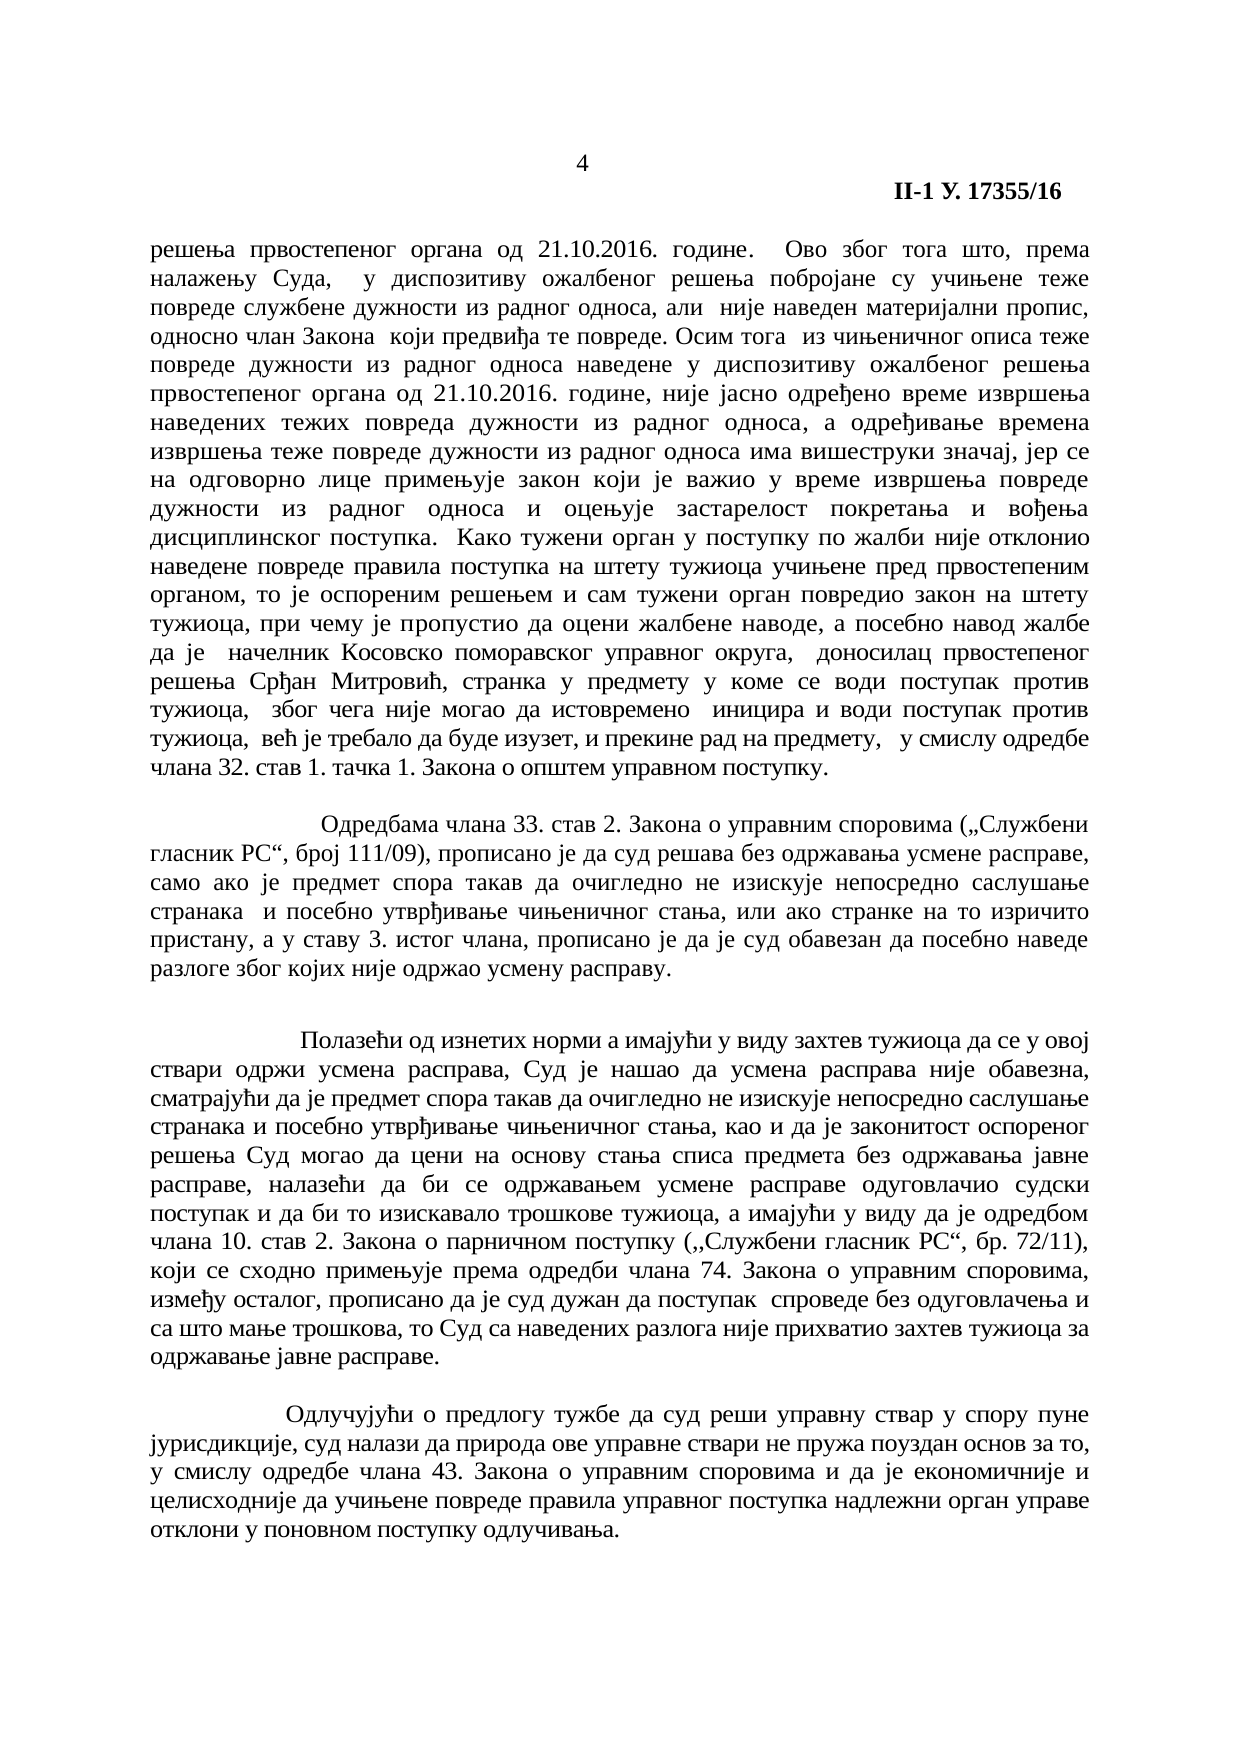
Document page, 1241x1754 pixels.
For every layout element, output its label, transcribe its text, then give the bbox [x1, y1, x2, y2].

text Одредбама члана 33. став 2. Закона о управним споровима („Службени гласник РС“, број 111/09), прописано је да суд решава без одржавања усмене расправе, само ако је предмет спора такав да очигледно не изискује непосредно саслушање странака и посебно утврђивање чињеничног стања, или ако странке на то изричито пристану, а у ставу 3. истог члана, прописано је да је суд обавезан да посебно наведе разлоге због којих није одржао усмену расправу. [150, 809, 1090, 982]
text решења првостепеног органа од 21.10.2016. године. Ово због тога што, према налажењу Суда, у диспозитиву ожалбеног решења побројане су учињене теже повреде службене дужности из радног односа, али није наведен материјални пропис, односно члан Закона који предвиђа те повреде. Осим тога из чињеничног описа теже повреде дужности из радног односа наведене у диспозитиву ожалбеног решења првостепеног органа од 21.10.2016. године, није јасно одређено време извршења наведених тежих повреда дужности из радног односа, а одређивање времена извршења теже повреде дужности из радног односа има вишеструки значај, јер се на одговорно лице примењује закон који је важио у време извршења повреде дужности из радног односа и оцењује застарелост покретања и вођења дисциплинског поступка. Како тужени орган у поступку по жалби није отклонио наведене повреде правила поступка на штету тужиоца учињене пред првостепеним органом, то је оспореним решењем и сам тужени орган повредио закон на штету тужиоца, при чему је пропустио да оцени жалбене наводе, а посебно навод жалбе да је начелник Косовско поморавског управног округа, доносилац првостепеног решења Срђан Митровић, странка у предмету у коме се води поступак против тужиоца, због чега није могао да истовремено иницира и води поступак против тужиоца, већ је требало да буде изузет, и прекине рад на предмету, у смислу одредбе члана 32. став 1. тачка 1. Закона о општем управном поступку. [150, 234, 1090, 781]
text Одлучујући о предлогу тужбе да суд реши управну ствар у спору пуне јурисдикције, суд налази да природа ове управне ствари не пружа поуздан основ за то, у смислу одредбе члана 43. Закона о управним споровима и да је економичније и целисходније да учињене повреде правила управног поступка надлежни орган управе отклони у поновном поступку одлучивања. [150, 1399, 1090, 1543]
text Полазећи од изнетих норми а имајући у виду захтев тужиоца да се у овој ствари одржи усмена расправа, Суд је нашао да усмена расправа није обавезна, сматрајући да је предмет спора такав да очигледно не изискује непосредно саслушање странака и посебно утврђивање чињеничног стања, као и да је законитост оспореног решења Суд могао да цени на основу стања списа предмета без одржавања јавне расправе, налазећи да би се одржавањем усмене расправе одуговлачио судски поступак и да би то изискавало трошкове тужиоца, а имајући у виду да је одредбом члана 10. став 2. Закона о парничном поступку (,,Службени гласник РС“, бр. 72/11), који се сходно примењује према одредби члана 74. Закона о управним споровима, између осталог, прописано да је суд дужан да поступак спроведе без одуговлачења и са што мање трошкова, то Суд са наведених разлога није прихватио захтев тужиоца за одржавање јавне расправе. [150, 1025, 1090, 1370]
